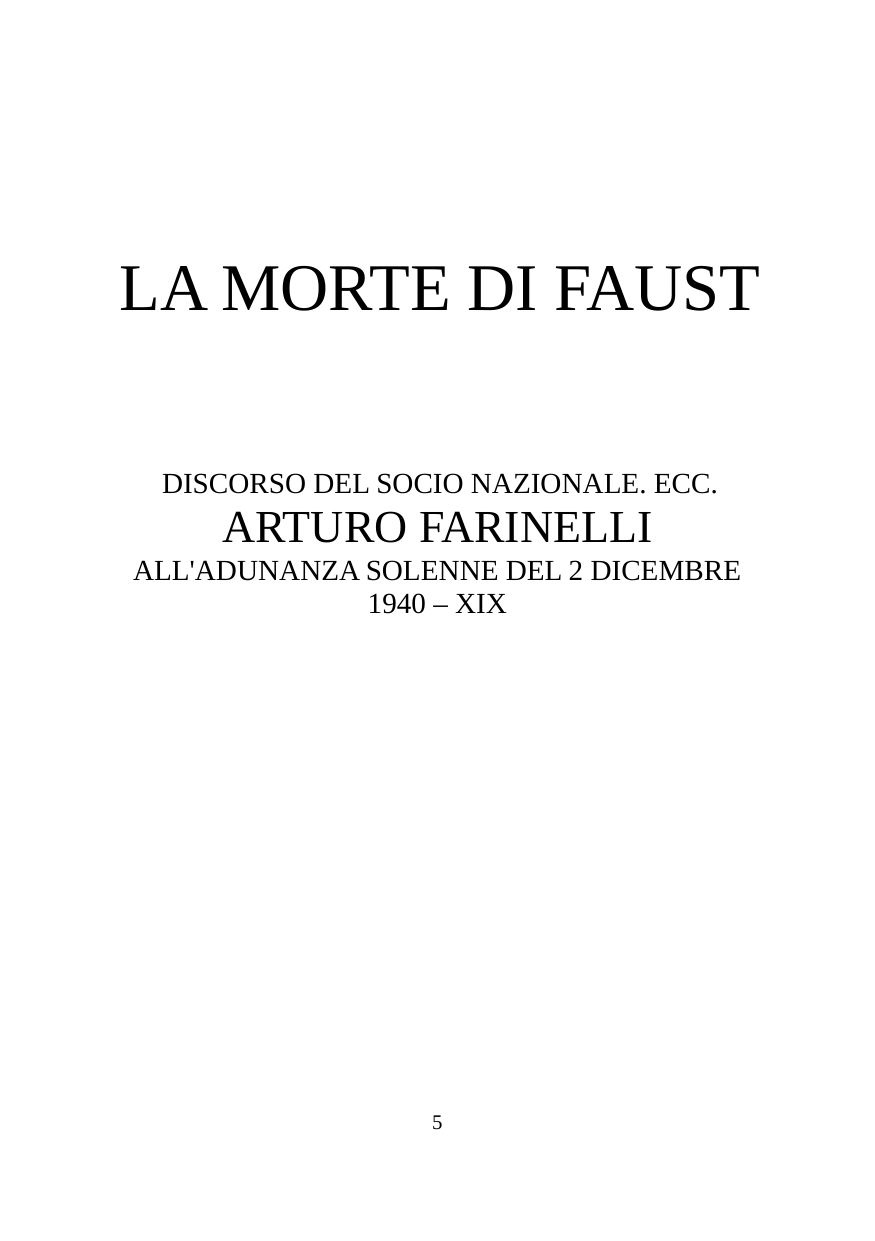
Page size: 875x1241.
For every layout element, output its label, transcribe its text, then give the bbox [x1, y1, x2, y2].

text DISCORSO DEL SOCIO NAZIONALE. ECC. ARTURO FARINELLI ALL'ADUNANZA SOLENNE DEL 2 DICEMBRE 1940 – XIX [106, 466, 768, 620]
text LA MORTE DI FAUST [106, 248, 768, 325]
